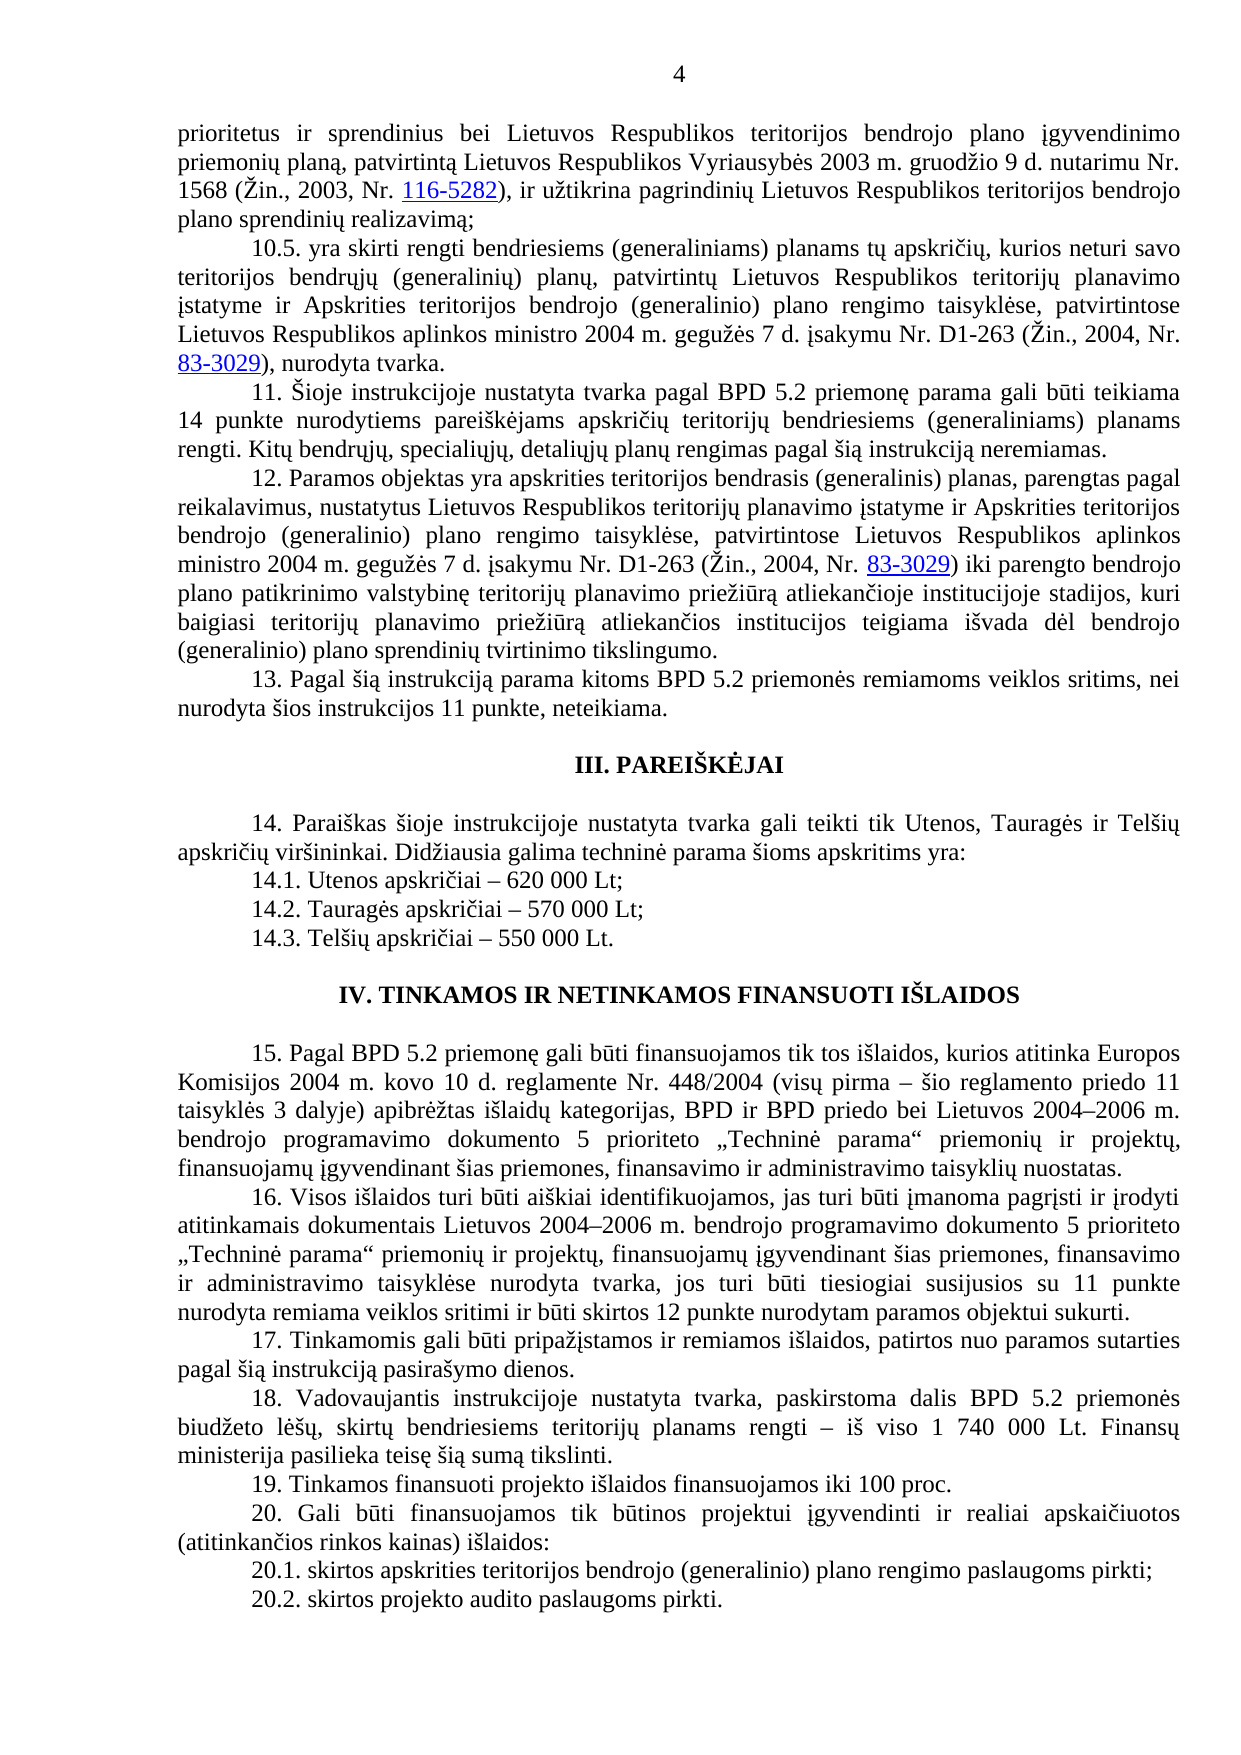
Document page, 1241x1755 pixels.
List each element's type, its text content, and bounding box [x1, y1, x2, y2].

text 14. Paraiškas šioje instrukcijoje nustatyta tvarka gali teikti tik Utenos, Tauragės ir Telšių apskričių viršininkai. Didžiausia galima techninė parama šioms apskritims yra: [177, 808, 1181, 866]
text 18. Vadovaujantis instrukcijoje nustatyta tvarka, paskirstoma dalis BPD 5.2 priemonės biudžeto lėšų, skirtų bendriesiems teritorijų planams rengti – iš viso 1 740 000 Lt. Finansų ministerija pasilieka teisę šią sumą tikslinti. [177, 1383, 1181, 1469]
text 10.5. yra skirti rengti bendriesiems (generaliniams) planams tų apskričių, kurios neturi savo teritorijos bendrųjų (generalinių) planų, patvirtintų Lietuvos Respublikos teritorijų planavimo įstatyme ir Apskrities teritorijos bendrojo (generalinio) plano rengimo taisyklėse, patvirtintose Lietuvos Respublikos aplinkos ministro 2004 m. gegužės 7 d. įsakymu Nr. D1-263 (Žin., 2004, Nr. 83-3029), nurodyta tvarka. [177, 233, 1181, 377]
text 14.2. Tauragės apskričiai – 570 000 Lt; [177, 894, 1181, 923]
text 13. Pagal šią instrukciją parama kitoms BPD 5.2 priemonės remiamoms veiklos sritims, nei nurodyta šios instrukcijos 11 punkte, neteikiama. [177, 664, 1181, 722]
text 15. Pagal BPD 5.2 priemonę gali būti finansuojamos tik tos išlaidos, kurios atitinka Europos Komisijos 2004 m. kovo 10 d. reglamente Nr. 448/2004 (visų pirma – šio reglamento priedo 11 taisyklės 3 dalyje) apibrėžtas išlaidų kategorijas, BPD ir BPD priedo bei Lietuvos 2004–2006 m. bendrojo programavimo dokumento 5 prioriteto „Techninė parama“ priemonių ir projektų, finansuojamų įgyvendinant šias priemones, finansavimo ir administravimo taisyklių nuostatas. [177, 1038, 1181, 1182]
text 20. Gali būti finansuojamos tik būtinos projektui įgyvendinti ir realiai apskaičiuotos (atitinkančios rinkos kainas) išlaidos: [177, 1498, 1181, 1556]
text prioritetus ir sprendinius bei Lietuvos Respublikos teritorijos bendrojo plano įgyvendinimo priemonių planą, patvirtintą Lietuvos Respublikos Vyriausybės 2003 m. gruodžio 9 d. nutarimu Nr. 1568 (Žin., 2003, Nr. 116-5282), ir užtikrina pagrindinių Lietuvos Respublikos teritorijos bendrojo plano sprendinių realizavimą; [177, 118, 1181, 233]
text 14.1. Utenos apskričiai – 620 000 Lt; [177, 866, 1181, 894]
text 20.2. skirtos projekto audito paslaugoms pirkti. [177, 1584, 1181, 1613]
text 14.3. Telšių apskričiai – 550 000 Lt. [177, 923, 1181, 952]
text 19. Tinkamos finansuoti projekto išlaidos finansuojamos iki 100 proc. [177, 1469, 1181, 1498]
text 20.1. skirtos apskrities teritorijos bendrojo (generalinio) plano rengimo paslaugoms pirkti; [177, 1556, 1181, 1584]
text 12. Paramos objektas yra apskrities teritorijos bendrasis (generalinis) planas, parengtas pagal reikalavimus, nustatytus Lietuvos Respublikos teritorijų planavimo įstatyme ir Apskrities teritorijos bendrojo (generalinio) plano rengimo taisyklėse, patvirtintose Lietuvos Respublikos aplinkos ministro 2004 m. gegužės 7 d. įsakymu Nr. D1-263 (Žin., 2004, Nr. 83-3029) iki parengto bendrojo plano patikrinimo valstybinę teritorijų planavimo priežiūrą atliekančioje institucijoje stadijos, kuri baigiasi teritorijų planavimo priežiūrą atliekančios institucijos teigiama išvada dėl bendrojo (generalinio) plano sprendinių tvirtinimo tikslingumo. [177, 463, 1181, 664]
text 11. Šioje instrukcijoje nustatyta tvarka pagal BPD 5.2 priemonę parama gali būti teikiama 14 punkte nurodytiems pareiškėjams apskričių teritorijų bendriesiems (generaliniams) planams rengti. Kitų bendrųjų, specialiųjų, detaliųjų planų rengimas pagal šią instrukciją neremiamas. [177, 377, 1181, 463]
text 16. Visos išlaidos turi būti aiškiai identifikuojamos, jas turi būti įmanoma pagrįsti ir įrodyti atitinkamais dokumentais Lietuvos 2004–2006 m. bendrojo programavimo dokumento 5 prioriteto „Techninė parama“ priemonių ir projektų, finansuojamų įgyvendinant šias priemones, finansavimo ir administravimo taisyklėse nurodyta tvarka, jos turi būti tiesiogiai susijusios su 11 punkte nurodyta remiama veiklos sritimi ir būti skirtos 12 punkte nurodytam paramos objektui sukurti. [177, 1182, 1181, 1326]
text 17. Tinkamomis gali būti pripažįstamos ir remiamos išlaidos, patirtos nuo paramos sutarties pagal šią instrukciją pasirašymo dienos. [177, 1326, 1181, 1383]
text III. PAREIŠKĖJAI [177, 751, 1181, 779]
text IV. TINKAMOS IR NETINKAMOS FINANSUOTI IŠLAIDOS [177, 981, 1181, 1009]
